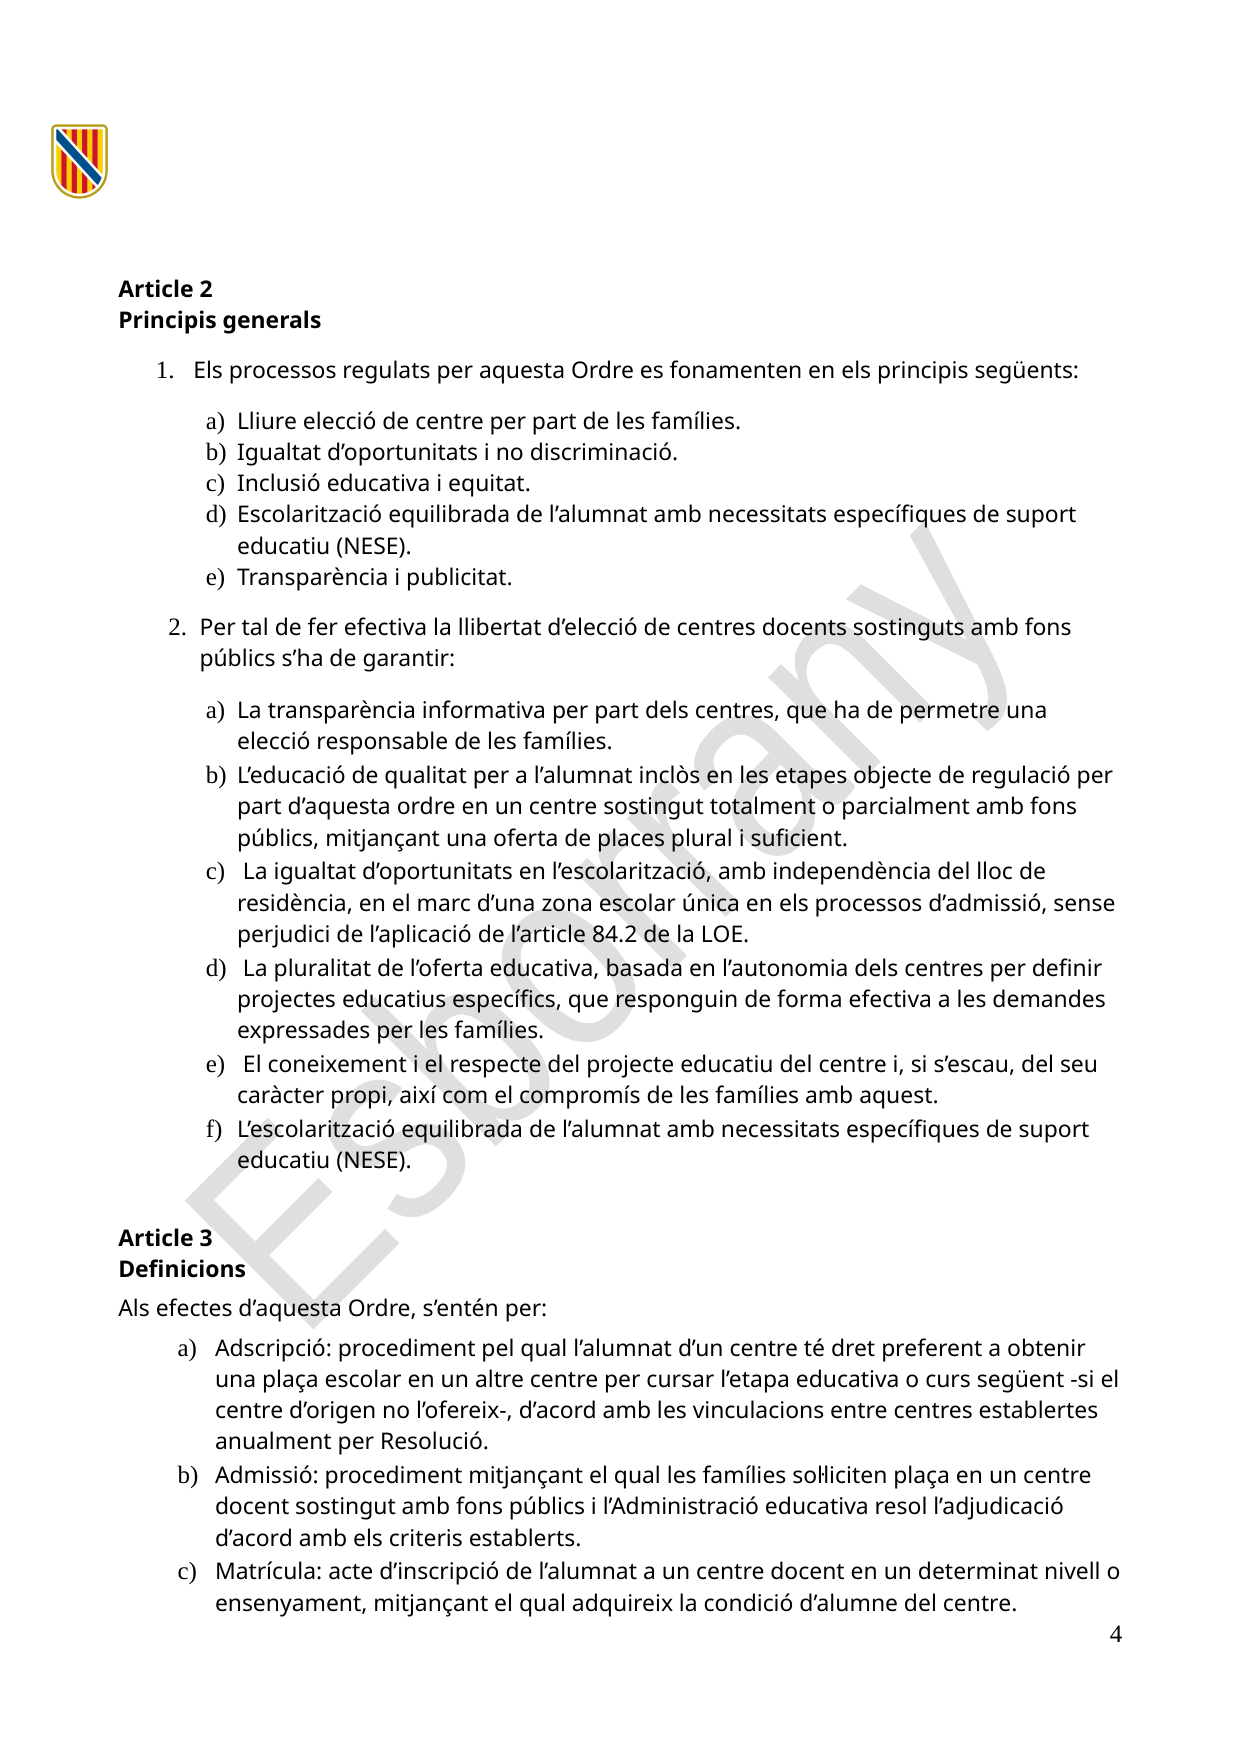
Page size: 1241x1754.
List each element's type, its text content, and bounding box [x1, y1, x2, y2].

list Matrícula: acte d’inscripció de l’alumnat a un centre docent en un determinat nivell o ensenyament, mitjançant el qual adquireix la condició d’alumne del centre. [177, 1555, 1122, 1618]
list L’educació de qualitat per a l’alumnat inclòs en les etapes objecte de regulació per part d’aquesta ordre en un centre sostingut totalment o parcialment amb fons públics, mitjançant una oferta de places plural i suficient. [793, 759, 1122, 853]
subtitle [273, 1222, 1122, 1253]
list Inclusió educativa i equitat. [199, 467, 1122, 498]
text Als efectes d’aquesta Ordre, s’entén per: [321, 1292, 1122, 1323]
list [946, 561, 1122, 592]
list Per tal de fer efectiva la llibertat d’elecció de centres docents sostinguts amb fons públics s’ha de garantir: [162, 611, 981, 674]
list Lliure elecció de centre per part de les famílies. [199, 404, 1122, 436]
list Transparència i publicitat. [199, 561, 940, 592]
subtitle [360, 1253, 1122, 1284]
subtitle [237, 1222, 273, 1240]
picture [33, 96, 125, 227]
list Adscripció: procediment pel qual l’alumnat d’un centre té dret preferent a obtenir una plaça escolar en un altre centre per cursar l’etapa educativa o curs següent -si el centre d’origen no l’ofereix-, d’acord amb les vinculacions entre centres establertes anualment per Resolució. [177, 1331, 1122, 1456]
list La igualtat d’oportunitats en l’escolarització, amb independència del lloc de residència, en el marc d’una zona escolar única en els processos d’admissió, sense perjudici de l’aplicació de l’article 84.2 de la LOE. [199, 855, 651, 949]
list Escolarització equilibrada de l’alumnat amb necessitats específiques de suport educatiu (NESE). [199, 498, 1122, 561]
subtitle Article 2 [118, 273, 1122, 304]
list L’educació de qualitat per a l’alumnat inclòs en les etapes objecte de regulació per part d’aquesta ordre en un centre sostingut totalment o parcialment amb fons públics, mitjançant una oferta de places plural i suficient. [199, 759, 762, 853]
subtitle Principis generals [118, 304, 1122, 335]
text Als efectes d’aquesta Ordre, s’entén per: [118, 1292, 306, 1323]
list Igualtat d’oportunitats i no discriminació. [199, 436, 1122, 467]
list Els processos regulats per aquesta Ordre es fonamenten en els principis següents: [156, 354, 1122, 386]
list La transparència informativa per part dels centres, que ha de permetre una elecció responsable de les famílies. [199, 694, 846, 756]
list La pluralitat de l’oferta educativa, basada en l’autonomia dels centres per definir projectes educatius específics, que responguin de forma efectiva a les demandes expressades per les famílies. [199, 951, 1122, 1045]
list La igualtat d’oportunitats en l’escolarització, amb independència del lloc de residència, en el marc d’una zona escolar única en els processos d’admissió, sense perjudici de l’aplicació de l’article 84.2 de la LOE. [614, 855, 1122, 949]
list Admissió: procediment mitjançant el qual les famílies sol·liciten plaça en un centre docent sostingut amb fons públics i l’Administració educativa resol l’adjudicació d’acord amb els criteris establerts. [177, 1459, 1122, 1553]
list El coneixement i el respecte del projecte educatiu del centre i, si s’escau, del seu caràcter propi, així com el compromís de les famílies amb aquest. [538, 1048, 1122, 1110]
list Per tal de fer efectiva la llibertat d’elecció de centres docents sostinguts amb fons públics s’ha de garantir: [971, 611, 1122, 674]
list L’escolarització equilibrada de l’alumnat amb necessitats específiques de suport educatiu (NESE). [348, 1113, 1122, 1175]
subtitle [270, 1253, 360, 1284]
list El coneixement i el respecte del projecte educatiu del centre i, si s’escau, del seu caràcter propi, així com el compromís de les famílies amb aquest. [199, 1048, 458, 1110]
subtitle Article 3 [118, 1222, 236, 1253]
list El coneixement i el respecte del projecte educatiu del centre i, si s’escau, del seu caràcter propi, així com el compromís de les famílies amb aquest. [438, 1048, 529, 1108]
list La transparència informativa per part dels centres, que ha de permetre una elecció responsable de les famílies. [816, 694, 1122, 756]
list L’escolarització equilibrada de l’alumnat amb necessitats específiques de suport educatiu (NESE). [199, 1113, 446, 1175]
subtitle Definicions [118, 1253, 267, 1284]
